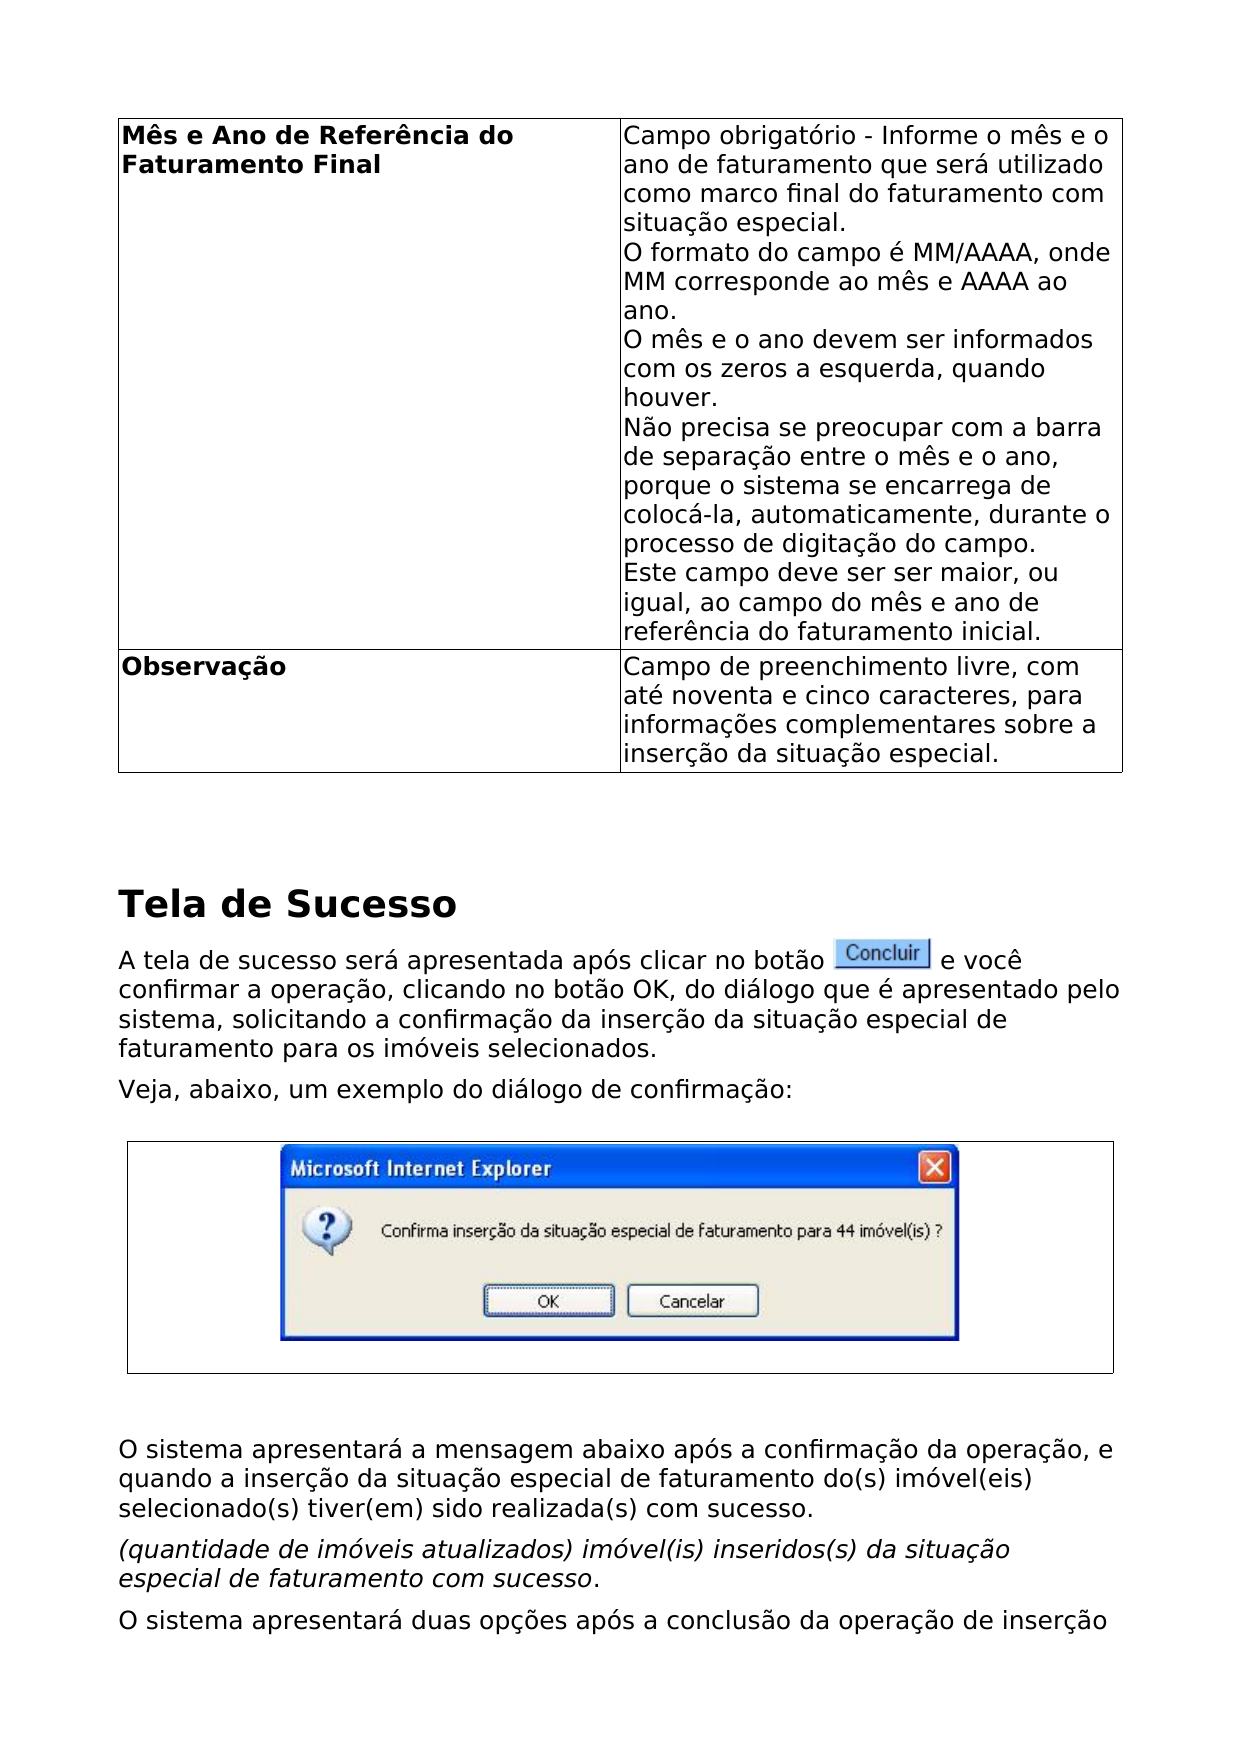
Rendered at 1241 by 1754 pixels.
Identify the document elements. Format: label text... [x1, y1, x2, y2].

subtitle Tela de Sucesso [118, 882, 1122, 926]
table_cell Campo de preenchimento livre, com até noventa e cinco caracteres, para informações complementares sobre a inserção da situação especial. [621, 650, 1122, 772]
picture [833, 938, 932, 970]
table_header [128, 1142, 1113, 1373]
picture [279, 1144, 961, 1341]
text Veja, abaixo, um exemplo do diálogo de confirmação: [118, 1076, 1122, 1105]
text (quantidade de imóveis atualizados) imóvel(is) inseridos(s) da situação especial de faturamento com sucesso. [118, 1536, 1122, 1594]
table_cell Mês e Ano de Referência do Faturamento Final [119, 119, 620, 649]
text A tela de sucesso será apresentada após clicar no botão e você confirmar a operação, clicando no botão OK, do diálogo que é apresentado pelo sistema, solicitando a confirmação da inserção da situação especial de faturamento para os imóveis selecionados. [118, 938, 1122, 1063]
table_cell Campo obrigatório - Informe o mês e o ano de faturamento que será utilizado como marco final do faturamento com situação especial. O formato do campo é MM/AAAA, onde MM corresponde ao mês e AAAA ao ano. O mês e o ano devem ser informados com os zeros a esquerda, quando houver. Não precisa se preocupar com a barra de separação entre o mês e o ano, porque o sistema se encarrega de colocá-la, automaticamente, durante o processo de digitação do campo. Este campo deve ser ser maior, ou igual, ao campo do mês e ano de referência do faturamento inicial. [621, 119, 1122, 649]
text O sistema apresentará a mensagem abaixo após a confirmação da operação, e quando a inserção da situação especial de faturamento do(s) imóvel(eis) selecionado(s) tiver(em) sido realizada(s) com sucesso. [118, 1436, 1122, 1523]
table_cell Observação [119, 650, 620, 772]
text O sistema apresentará duas opções após a conclusão da operação de inserção [118, 1606, 1122, 1636]
